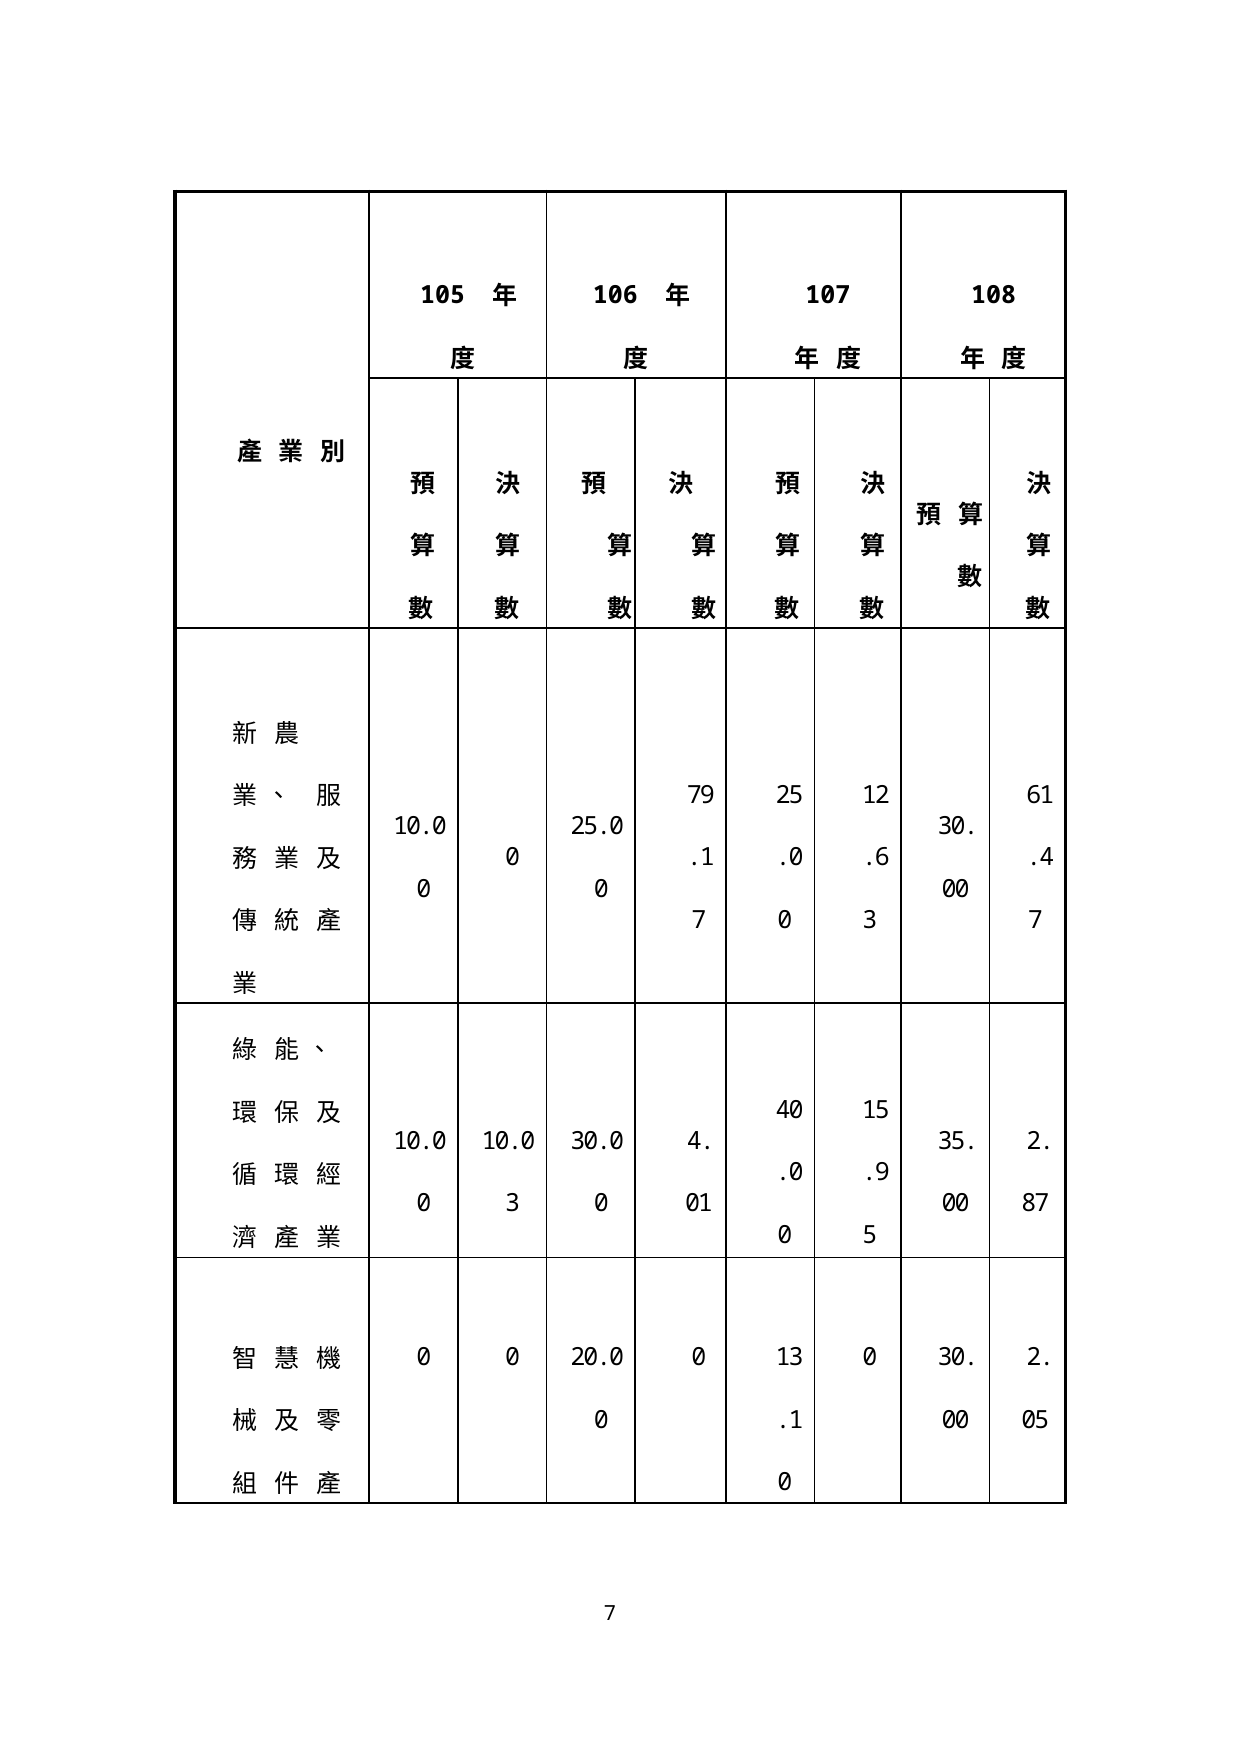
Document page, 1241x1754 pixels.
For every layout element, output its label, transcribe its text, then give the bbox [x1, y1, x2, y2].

table_cell 綠能、環保及循環經濟產業 [177, 1004, 368, 1256]
table_cell 預算數 [902, 379, 989, 627]
table_cell 新農業、服務業及傳統產業 [177, 629, 368, 1002]
table_cell 10.00 [370, 629, 457, 1002]
table_cell 0 [636, 1258, 725, 1502]
table_cell 61.47 [990, 629, 1064, 1002]
table_cell 20.00 [547, 1258, 634, 1502]
table_cell 2.87 [990, 1004, 1064, 1256]
table_cell 2.05 [990, 1258, 1064, 1502]
table_header 106年度 [547, 193, 725, 377]
table_cell 13.10 [727, 1258, 814, 1502]
table_cell 預算數 [727, 379, 814, 627]
table_cell 0 [459, 1258, 546, 1502]
table_cell 智慧機械及零組件產 [177, 1258, 368, 1502]
table_header 108年度 [902, 193, 1064, 377]
table_cell 預算數 [547, 379, 634, 627]
table_cell 30.00 [547, 1004, 634, 1256]
table_cell 10.00 [370, 1004, 457, 1256]
table_cell 決算數 [459, 379, 546, 627]
table_cell 決算數 [815, 379, 900, 627]
table_header 105年度 [370, 193, 546, 377]
table_cell 預算數 [370, 379, 457, 627]
table_cell 0 [370, 1258, 457, 1502]
table_cell 40.00 [727, 1004, 814, 1256]
table_cell 10.03 [459, 1004, 546, 1256]
table_cell 決算數 [990, 379, 1064, 627]
table_cell 30.00 [902, 1258, 989, 1502]
table_header 產業別 [177, 193, 368, 627]
table_cell 0 [459, 629, 546, 1002]
table_header 107年度 [727, 193, 900, 377]
table_cell 25.00 [727, 629, 814, 1002]
table_cell 15.95 [815, 1004, 900, 1256]
table_cell 4.01 [636, 1004, 725, 1256]
table_cell 12.63 [815, 629, 900, 1002]
table_cell 35.00 [902, 1004, 989, 1256]
table_cell 決算數 [636, 379, 725, 627]
table_cell 30.00 [902, 629, 989, 1002]
table_cell 0 [815, 1258, 900, 1502]
table_cell 25.00 [547, 629, 634, 1002]
table_cell 79.17 [636, 629, 725, 1002]
